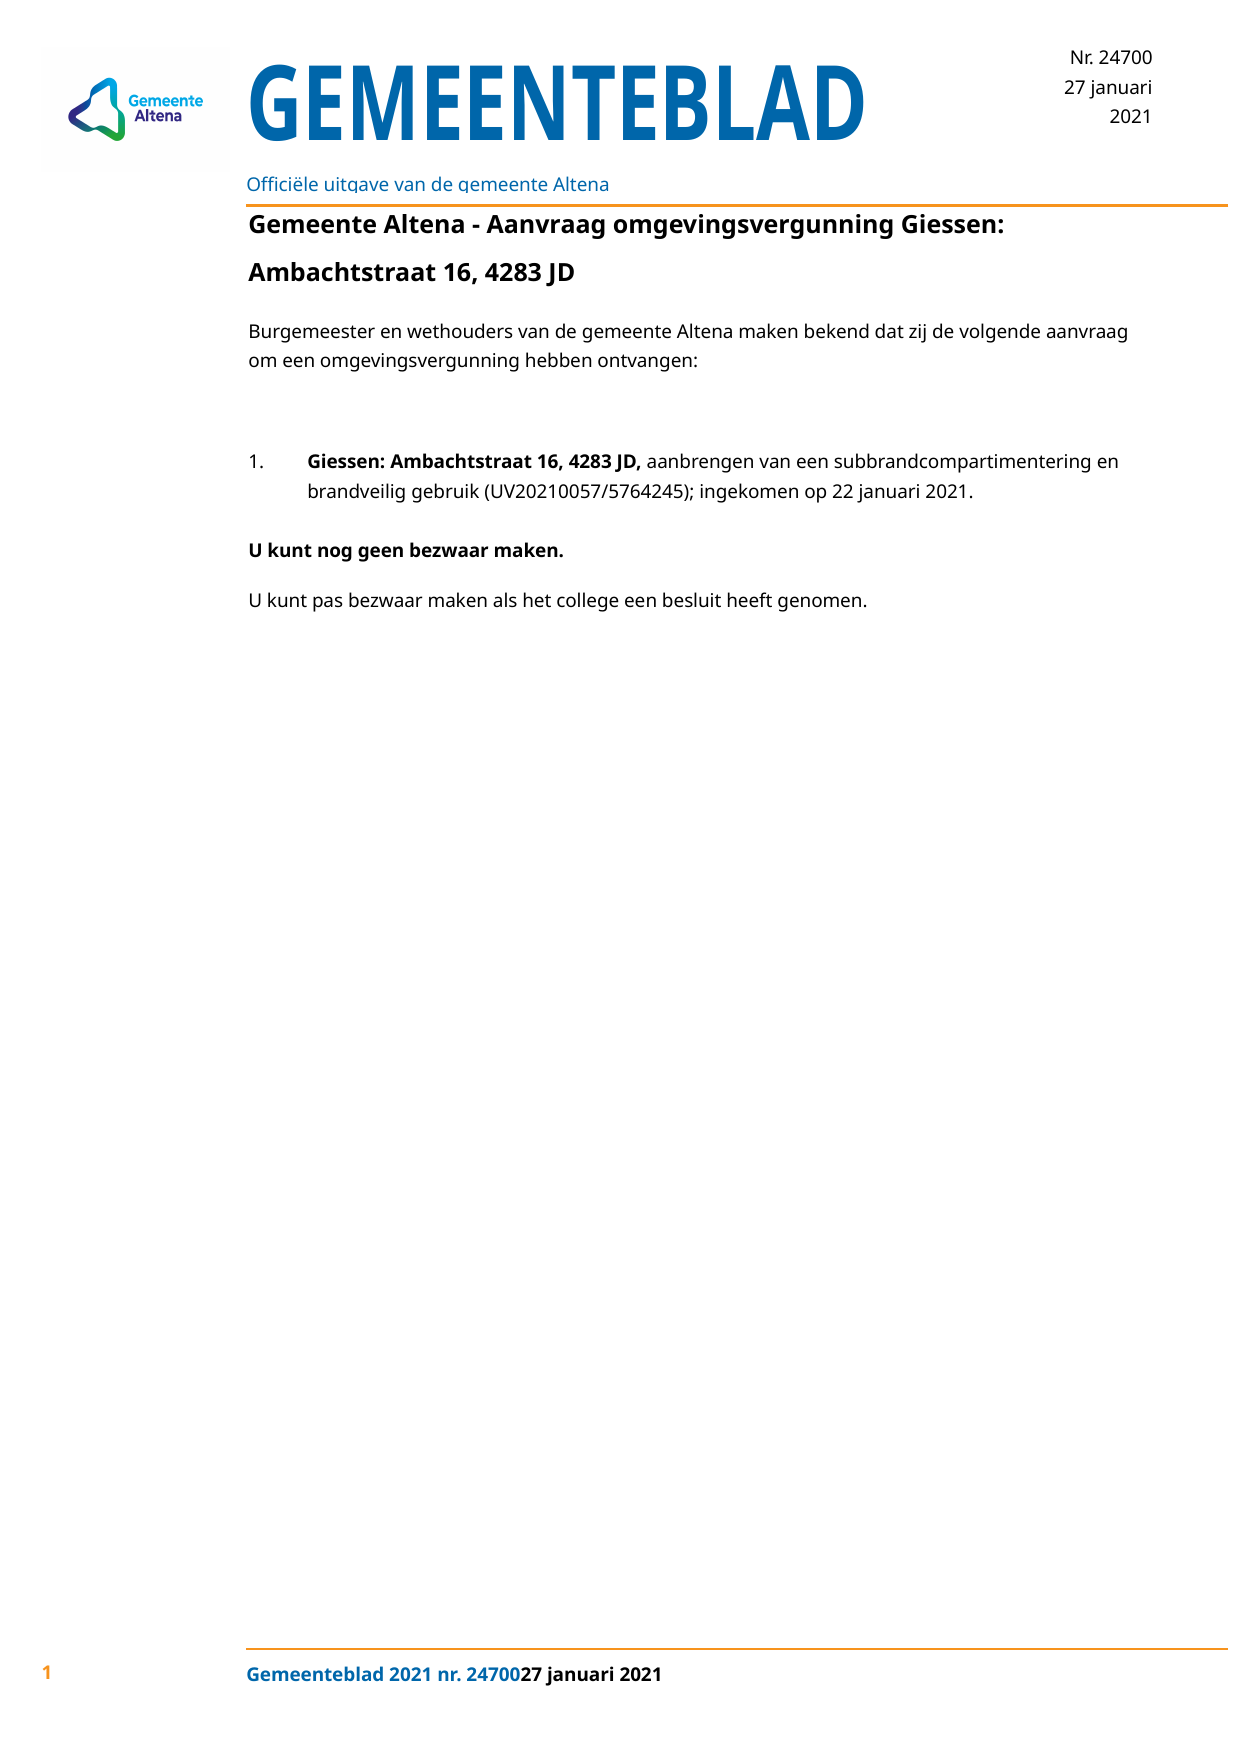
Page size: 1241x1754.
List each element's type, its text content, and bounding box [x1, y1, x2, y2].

picture [41, 47, 231, 172]
text U kunt nog geen bezwaar maken. [248, 537, 1152, 563]
list Giessen: Ambachtstraat 16, 4283 JD, aanbrengen van een subbrandcompartimentering en brandveilig gebruik (UV20210057/5764245); ingekomen op 22 januari 2021. [248, 448, 1152, 504]
text Burgemeester en wethouders van de gemeente Altena maken bekend dat zij de volgende aanvraag om een omgevingsvergunning hebben ontvangen: [248, 318, 1152, 373]
text Gemeente Altena - Aanvraag omgevingsvergunning Giessen: Ambachtstraat 16, 4283 JD [248, 207, 1152, 288]
text U kunt pas bezwaar maken als het college een besluit heeft genomen. [248, 587, 1152, 613]
